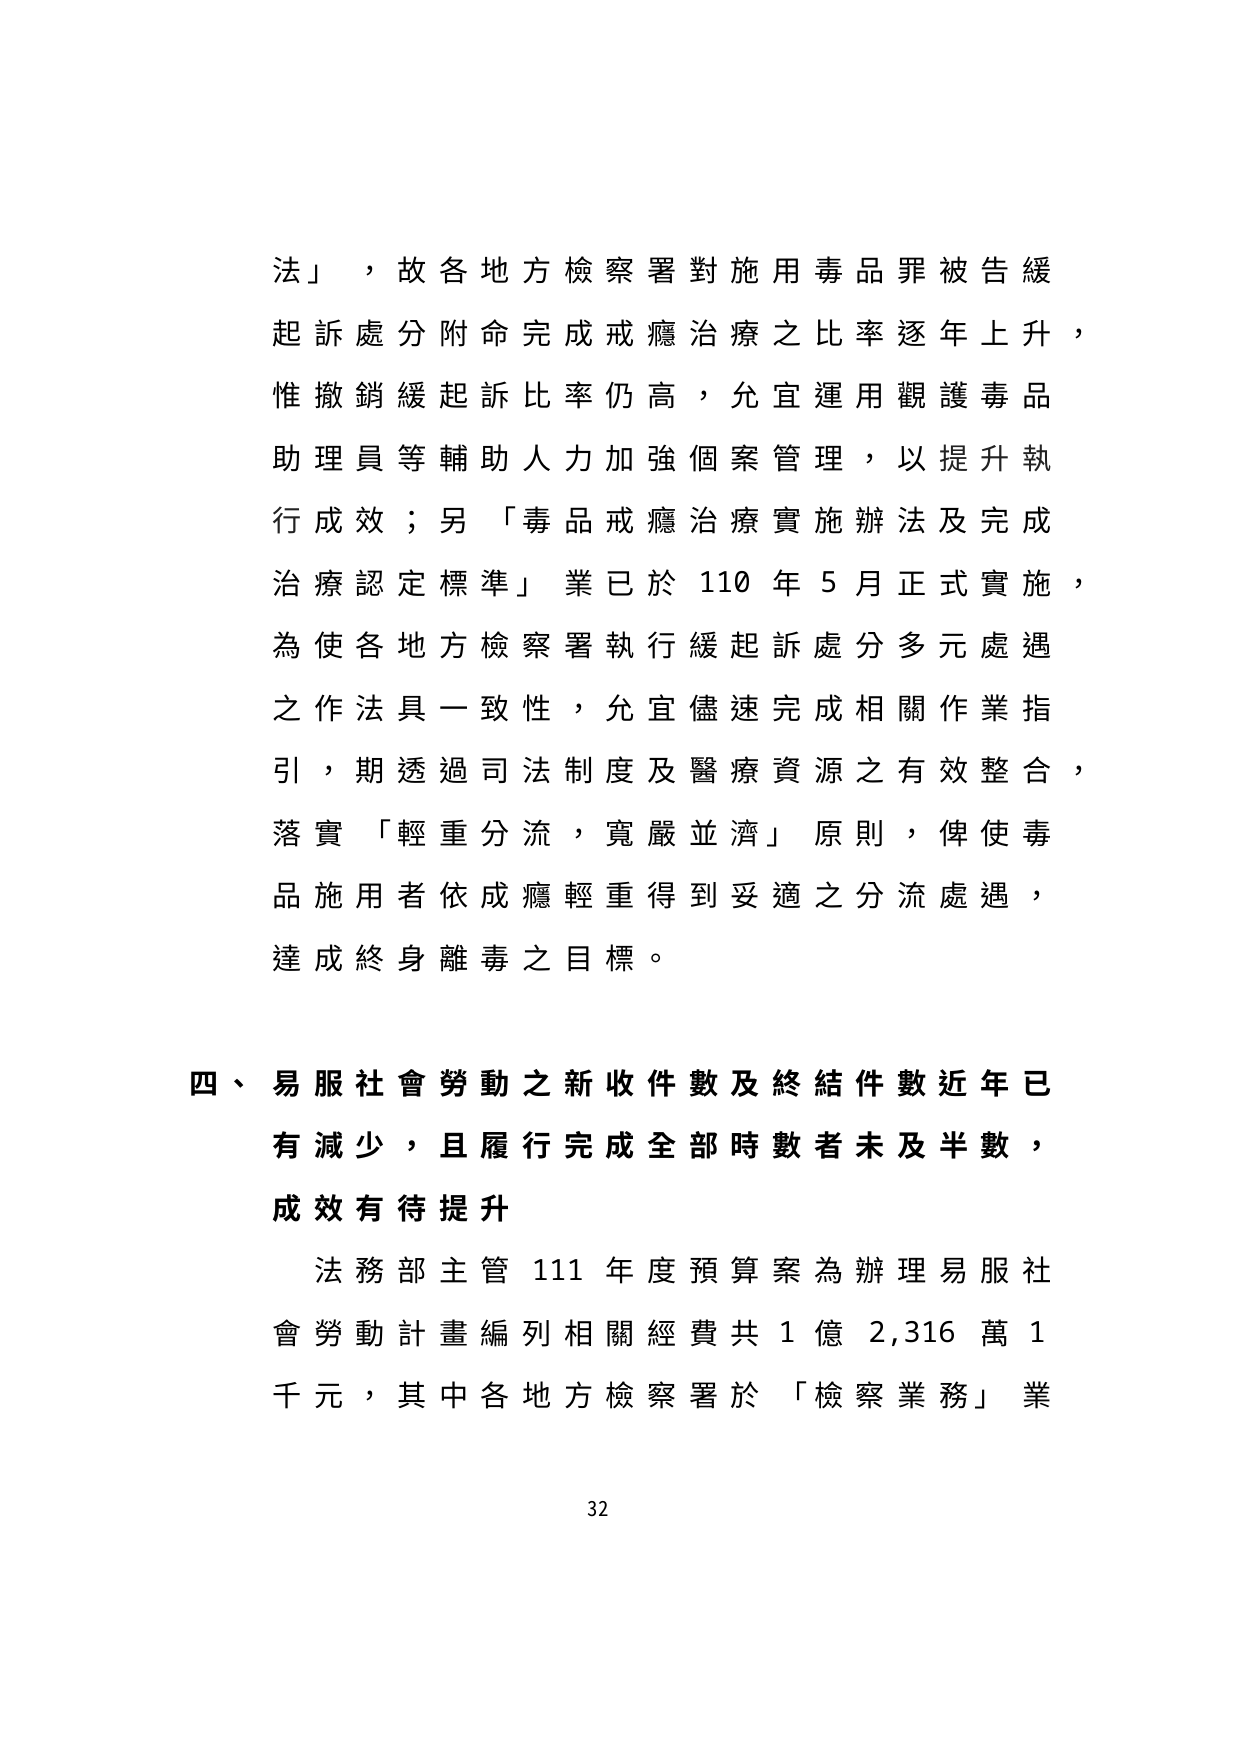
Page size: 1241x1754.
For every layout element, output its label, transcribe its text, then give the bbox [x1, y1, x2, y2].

text 法務部主管111年度預算案為辦理易服社會勞動計畫編列相關經費共1億2,316萬1千元，其中各地方檢察署於「檢察業務」業 [242, 1227, 1058, 1415]
text 四、易服社會勞動之新收件數及終結件數近年已有減少，且履行完成全部時數者未及半數，成效有待提升 [183, 1040, 1058, 1227]
text 綜上，我國對於毒品施用者以病患身分視之，強調「治療勝於懲罰」、「醫療先於司法」，故各地方檢察署對施用毒品罪被告緩起訴處分附命完成戒癮治療之比率逐年上升，惟撤銷緩起訴比率仍高，允宜運用觀護毒品助理員等輔助人力加強個案管理，以提升執行成效；另「毒品戒癮治療實施辦法及完成治療認定標準」業已於110年5月正式實施，為使各地方檢察署執行緩起訴處分多元處遇之作法具一致性，允宜儘速完成相關作業指引，期透過司法制度及醫療資源之有效整合，落實「輕重分流，寬嚴並濟」原則，俾使毒品施用者依成癮輕重得到妥適之分流處遇，達成終身離毒之目標。 [242, 227, 1058, 977]
